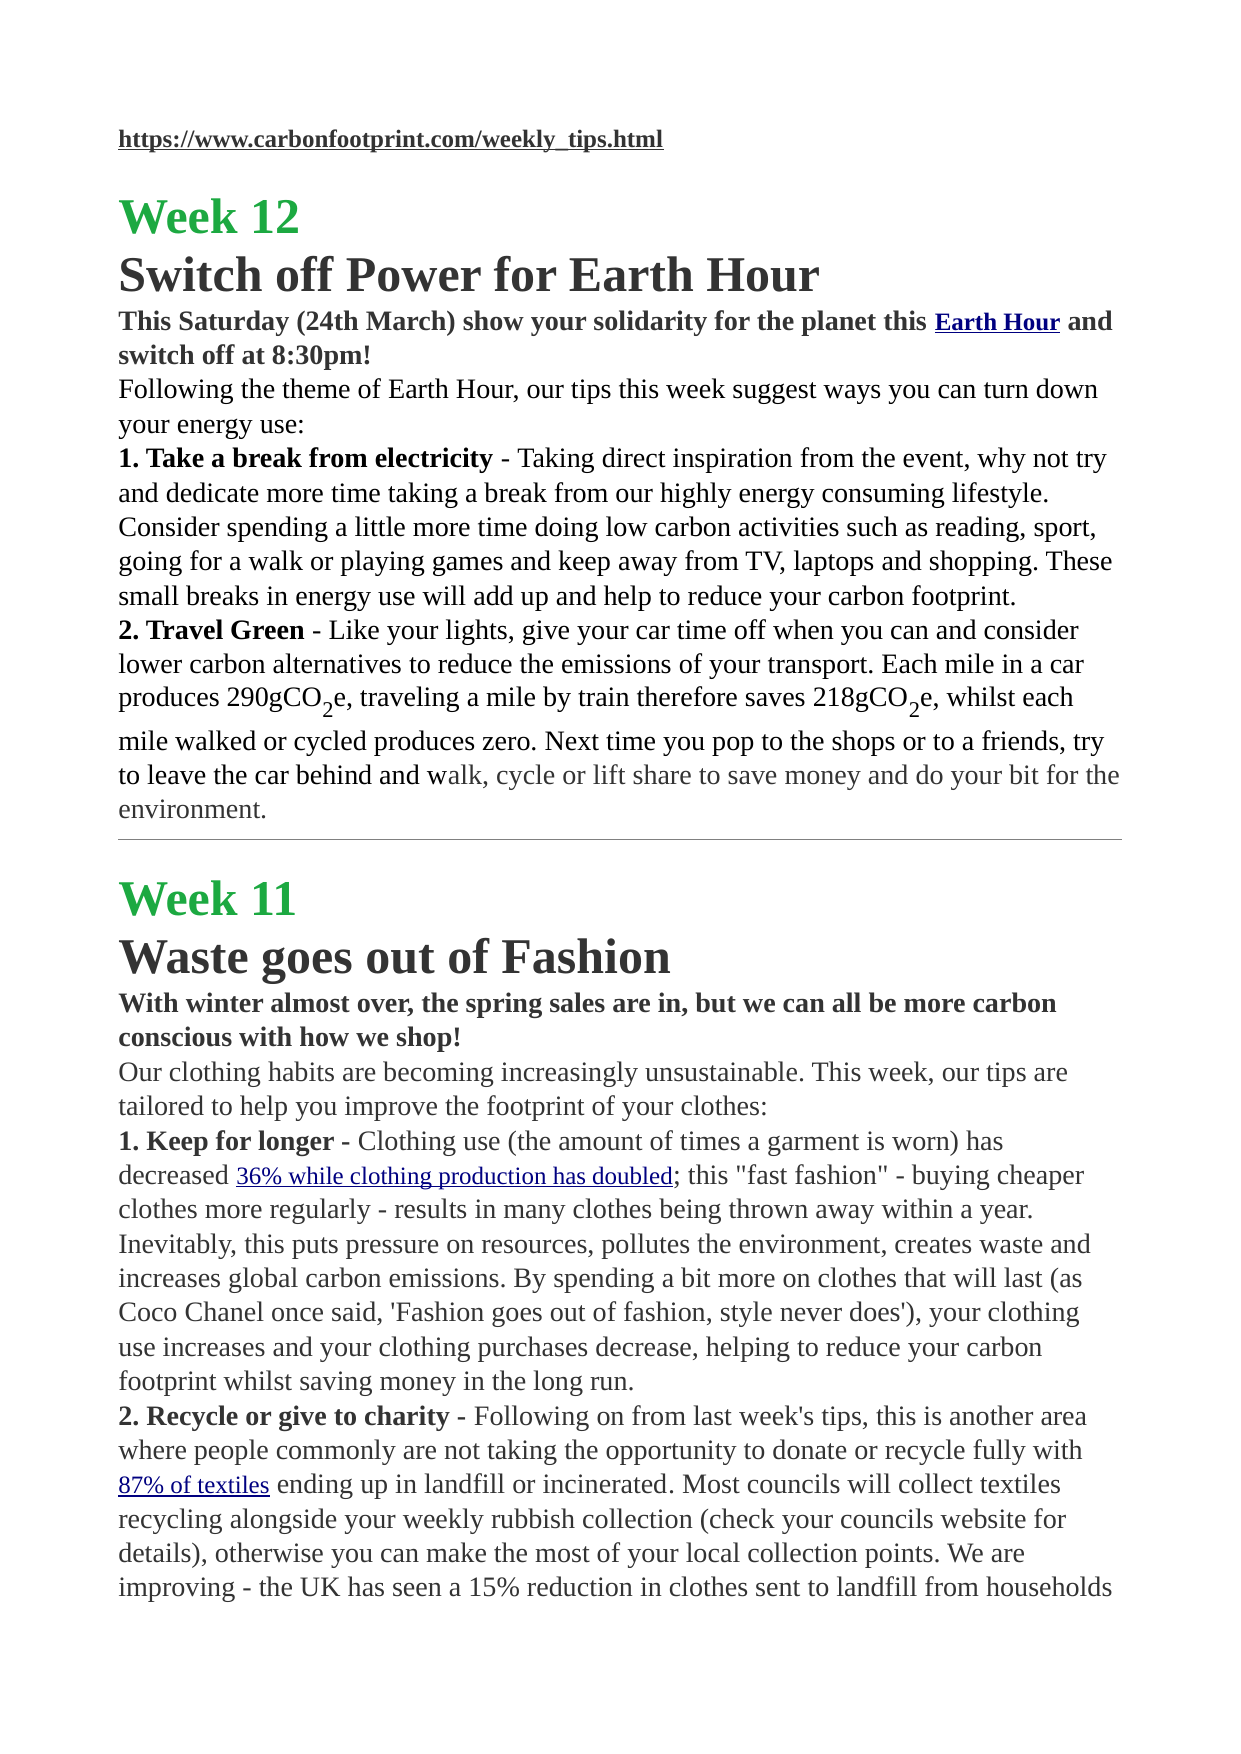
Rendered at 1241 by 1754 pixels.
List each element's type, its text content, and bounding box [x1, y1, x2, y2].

text With winter almost over, the spring sales are in, but we can all be more carbon conscious with how we shop! [118, 984, 1122, 1053]
text Our clothing habits are becoming increasingly unsustainable. This week, our tips are tailored to help you improve the footprint of your clothes: [118, 1053, 1122, 1122]
text Following the theme of Earth Hour, our tips this week suggest ways you can turn down your energy use: [118, 371, 1122, 439]
text 1. Take a break from electricity - Taking direct inspiration from the event, why not try and dedicate more time taking a break from our highly energy consuming lifestyle. Consider spending a little more time doing low carbon activities such as reading, sport, going for a walk or playing games and keep away from TV, laptops and shopping. These small breaks in energy use will add up and help to reduce your carbon footprint. [118, 439, 1122, 611]
text Waste goes out of Fashion [118, 927, 1122, 984]
text This Saturday (24th March) show your solidarity for the planet this Earth Hour and switch off at 8:30pm! [118, 302, 1122, 371]
text 1. Keep for longer - Clothing use (the amount of times a garment is worn) has decreased 36% while clothing production has doubled; this "fast fashion" - buying cheaper clothes more regularly - results in many clothes being thrown away within a year. Inevitably, this puts pressure on resources, pollutes the environment, creates waste and increases global carbon emissions. By spending a bit more on clothes that will last (as Coco Chanel once said, 'Fashion goes out of fashion, style never does'), your clothing use increases and your clothing purchases decrease, helping to reduce your carbon footprint whilst saving money in the long run. [118, 1122, 1122, 1397]
text 2. Travel Green - Like your lights, give your car time off when you can and consider lower carbon alternatives to reduce the emissions of your transport. Each mile in a car produces 290gCO2e, traveling a mile by train therefore saves 218gCO2e, whilst each mile walked or cycled produces zero. Next time you pop to the shops or to a friends, try to leave the car behind and walk, cycle or lift share to save money and do your bit for the environment. [118, 611, 1122, 825]
text 2. Recycle or give to charity - Following on from last week's tips, this is another area where people commonly are not taking the opportunity to donate or recycle fully with 87% of textiles ending up in landfill or incinerated. Most councils will collect textiles recycling alongside your weekly rubbish collection (check your councils website for details), otherwise you can make the most of your local collection points. We are improving - the UK has seen a 15% reduction in clothes sent to landfill from households [118, 1397, 1122, 1603]
text https://www.carbonfootprint.com/weekly_tips.html [118, 118, 1122, 152]
text Week 11 [118, 869, 1122, 927]
text Switch off Power for Earth Hour [118, 244, 1122, 302]
text Week 12 [118, 187, 1122, 244]
